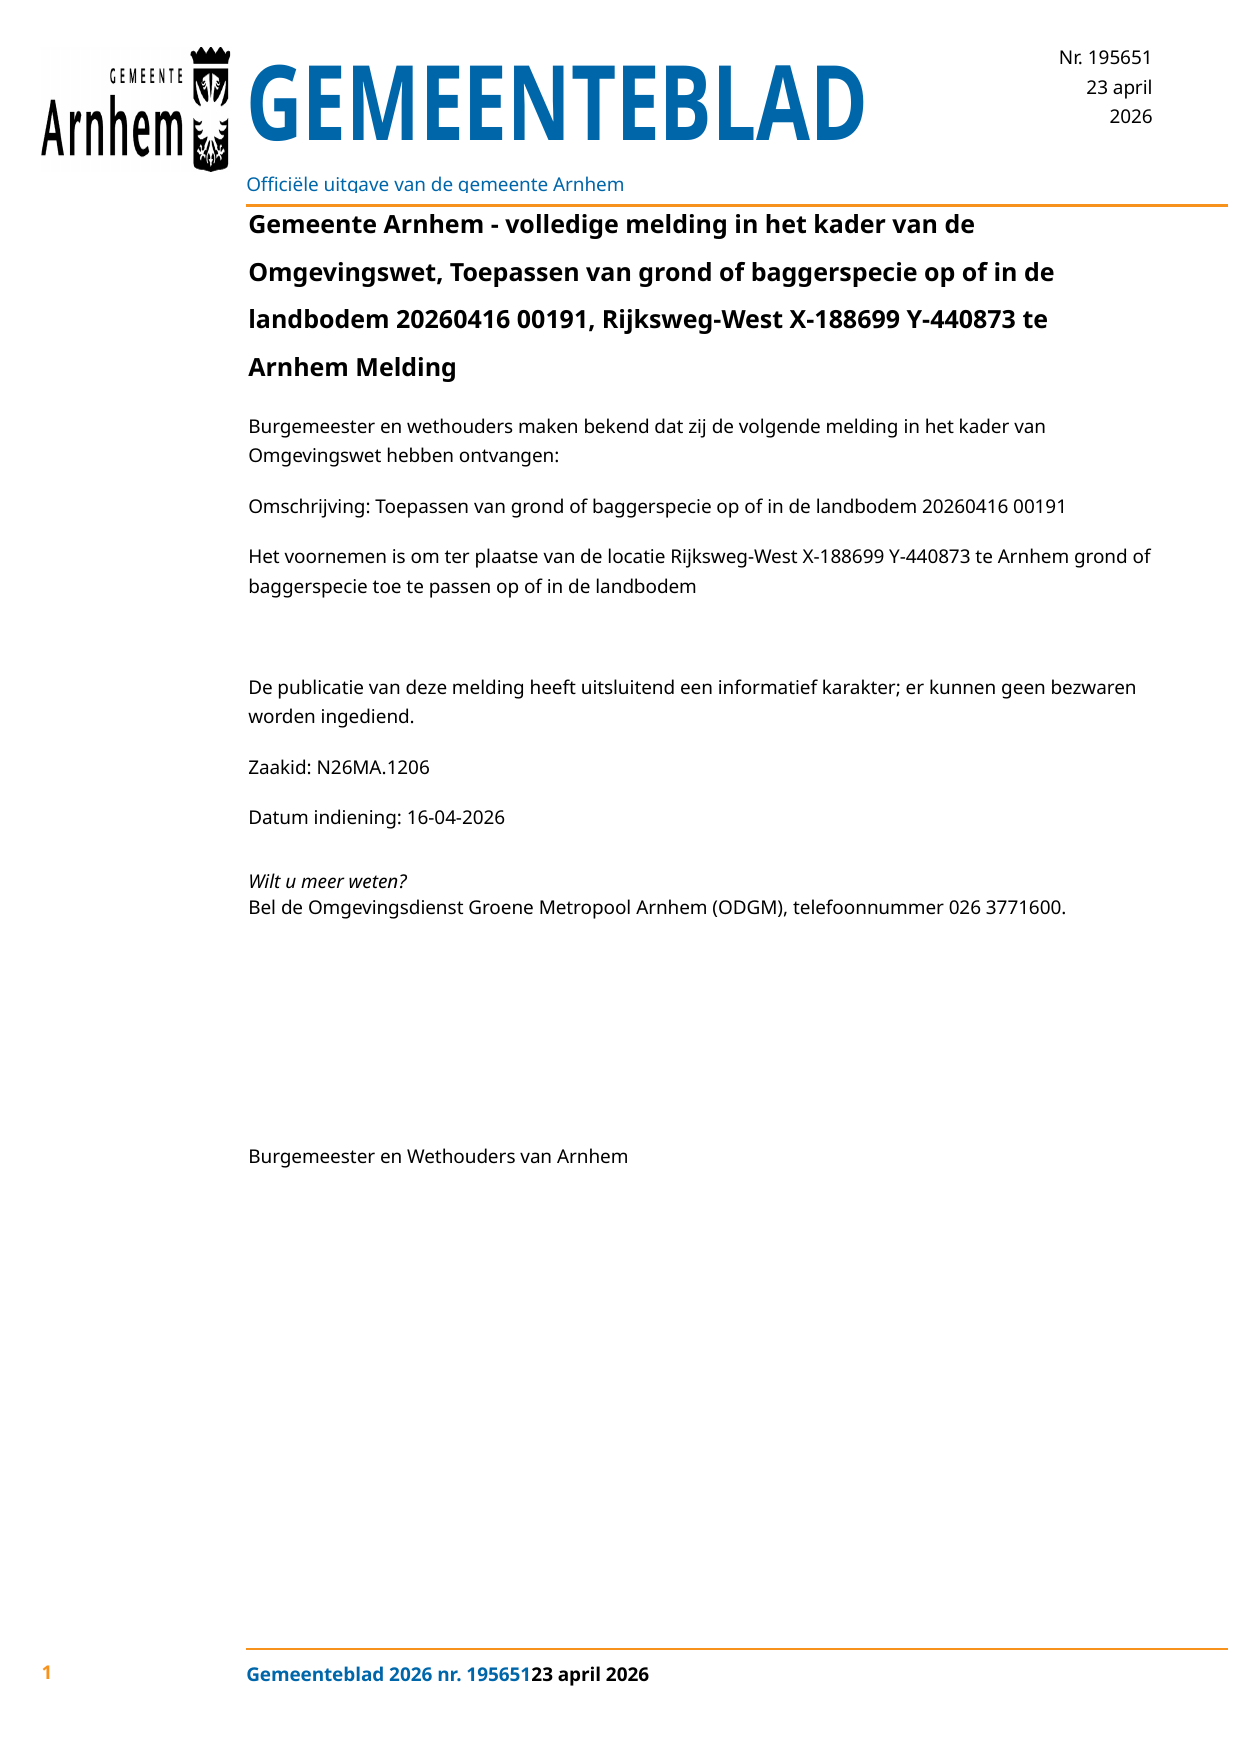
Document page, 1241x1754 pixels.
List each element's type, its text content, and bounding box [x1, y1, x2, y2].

text Burgemeester en wethouders maken bekend dat zij de volgende melding in het kader van Omgevingswet hebben ontvangen: [248, 413, 1152, 468]
text Het voornemen is om ter plaatse van de locatie Rijksweg-West X-188699 Y-440873 te Arnhem grond of baggerspecie toe te passen op of in de landbodem [248, 543, 1152, 599]
text De publicatie van deze melding heeft uitsluitend een informatief karakter; er kunnen geen bezwaren worden ingediend. [248, 674, 1152, 729]
text Datum indiening: 16-04-2026 [248, 804, 1152, 830]
text Zaakid: N26MA.1206 [248, 754, 1152, 780]
text Bel de Omgevingsdienst Groene Metropool Arnhem (ODGM), telefoonnummer 026 3771600. [248, 894, 1152, 920]
text Burgemeester en Wethouders van Arnhem [248, 1143, 1152, 1169]
text Omschrijving: Toepassen van grond of baggerspecie op of in de landbodem 20260416 00191 [248, 493, 1152, 519]
text Wilt u meer weten? [248, 868, 1152, 894]
picture [41, 47, 231, 172]
text Gemeente Arnhem - volledige melding in het kader van de Omgevingswet, Toepassen van grond of baggerspecie op of in de landbodem 20260416 00191, Rijksweg-West X-188699 Y-440873 te Arnhem Melding [248, 207, 1152, 384]
